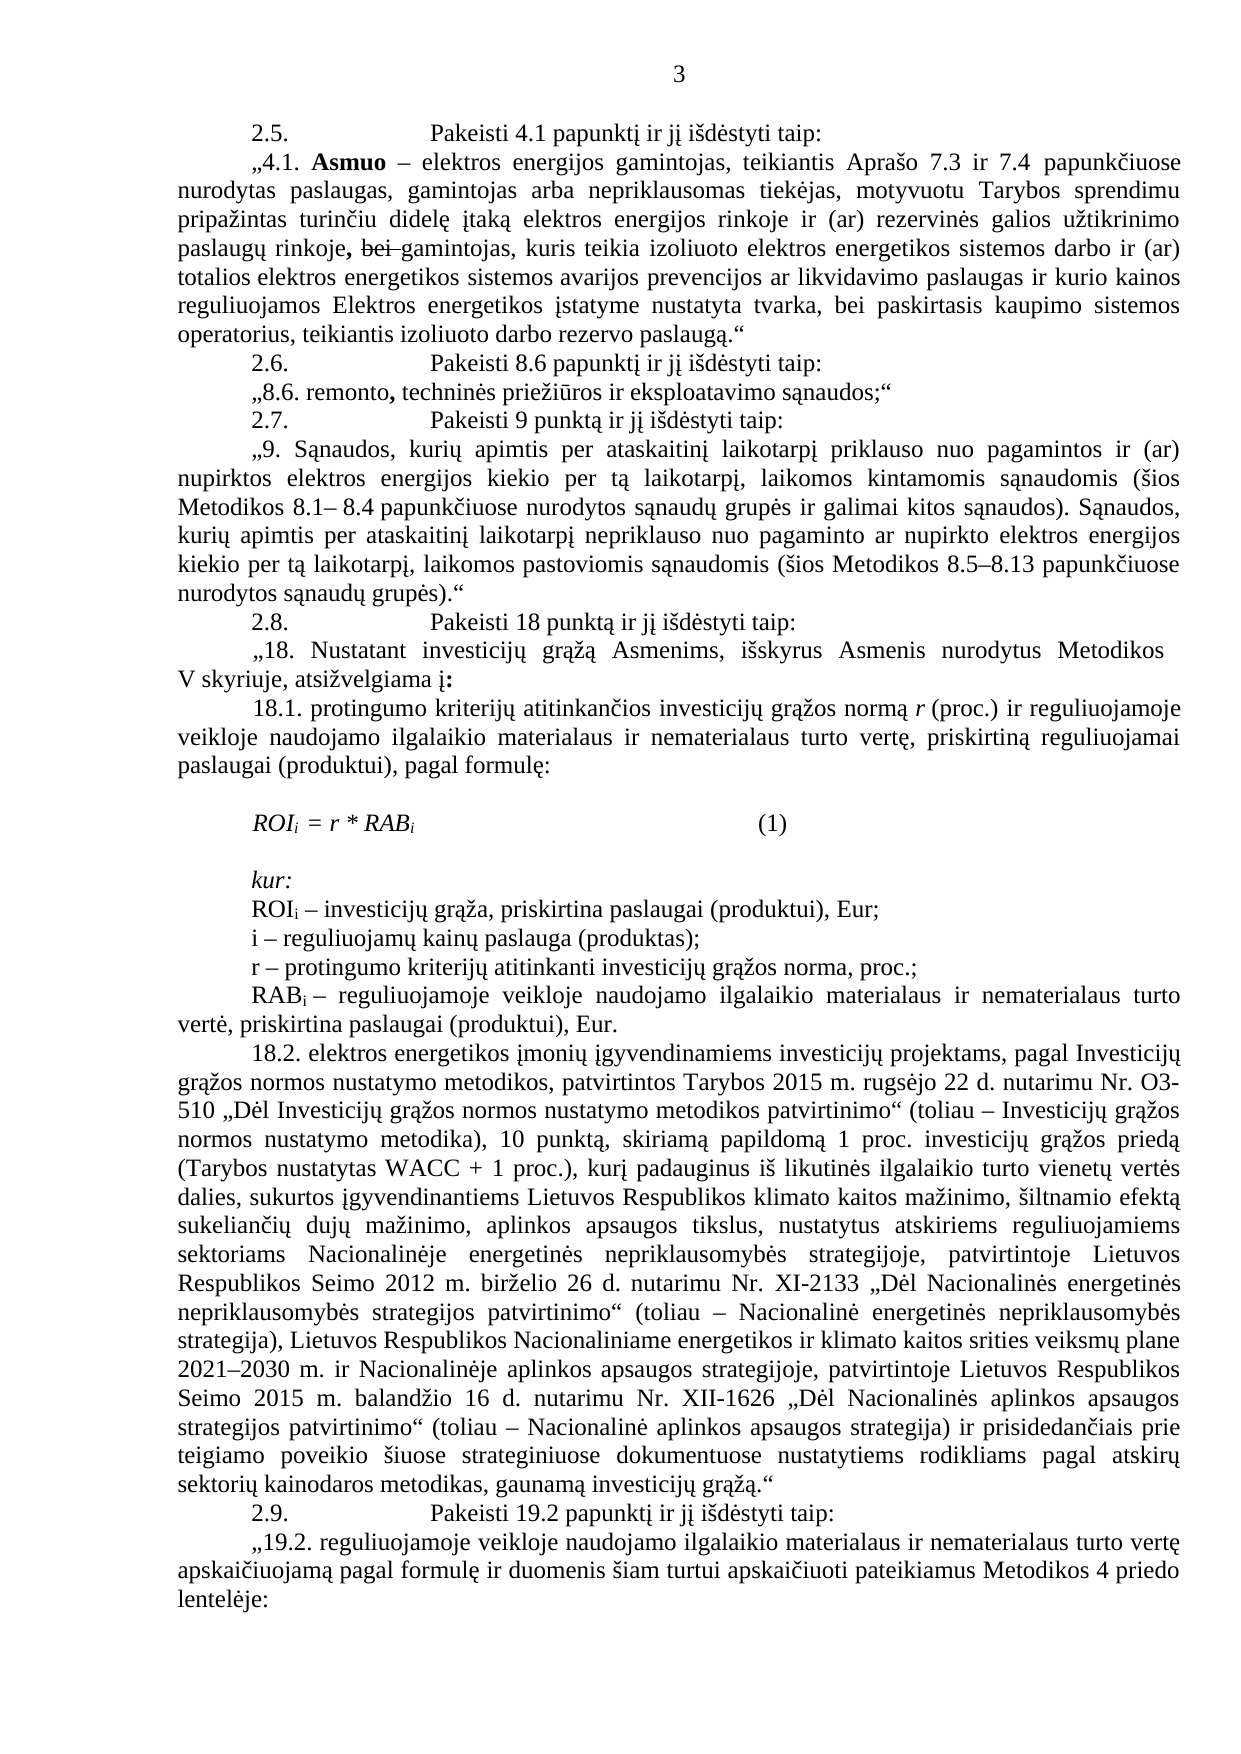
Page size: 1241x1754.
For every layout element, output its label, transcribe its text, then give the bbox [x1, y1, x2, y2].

text „19.2. reguliuojamoje veikloje naudojamo ilgalaikio materialaus ir nematerialaus turto vertę apskaičiuojamą pagal formulę ir duomenis šiam turtui apskaičiuoti pateikiamus Metodikos 4 priedo lentelėje: [177, 1527, 1181, 1613]
text „8.6. remonto, techninės priežiūros ir eksploatavimo sąnaudos;“ [251, 377, 1181, 406]
text „9. Sąnaudos, kurių apimtis per ataskaitinį laikotarpį priklauso nuo pagamintos ir (ar) nupirktos elektros energijos kiekio per tą laikotarpį, laikomos kintamomis sąnaudomis (šios Metodikos 8.1– 8.4 papunkčiuose nurodytos sąnaudų grupės ir galimai kitos sąnaudos). Sąnaudos, kurių apimtis per ataskaitinį laikotarpį nepriklauso nuo pagaminto ar nupirkto elektros energijos kiekio per tą laikotarpį, laikomos pastoviomis sąnaudomis (šios Metodikos 8.5–8.13 papunkčiuose nurodytos sąnaudų grupės).“ [177, 434, 1181, 607]
text 2.6. Pakeisti 8.6 papunktį ir jį išdėstyti taip: [251, 348, 1181, 377]
text ROIi – investicijų grąža, priskirtina paslaugai (produktui), Eur; [177, 894, 1181, 923]
text 2.5. Pakeisti 4.1 papunktį ir jį išdėstyti taip: [251, 118, 1181, 147]
text „18. Nustatant investicijų grąžą Asmenims, išskyrus Asmenis nurodytus Metodikos V skyriuje, atsižvelgiama į: [177, 636, 1181, 693]
text 18.2. elektros energetikos įmonių įgyvendinamiems investicijų projektams, pagal Investicijų grąžos normos nustatymo metodikos, patvirtintos Tarybos 2015 m. rugsėjo 22 d. nutarimu Nr. O3-510 „Dėl Investicijų grąžos normos nustatymo metodikos patvirtinimo“ (toliau – Investicijų grąžos normos nustatymo metodika), 10 punktą, skiriamą papildomą 1 proc. investicijų grąžos priedą (Tarybos nustatytas WACC + 1 proc.), kurį padauginus iš likutinės ilgalaikio turto vienetų vertės dalies, sukurtos įgyvendinantiems Lietuvos Respublikos klimato kaitos mažinimo, šiltnamio efektą sukeliančių dujų mažinimo, aplinkos apsaugos tikslus, nustatytus atskiriems reguliuojamiems sektoriams Nacionalinėje energetinės nepriklausomybės strategijoje, patvirtintoje Lietuvos Respublikos Seimo 2012 m. birželio 26 d. nutarimu Nr. XI-2133 „Dėl Nacionalinės energetinės nepriklausomybės strategijos patvirtinimo“ (toliau – Nacionalinė energetinės nepriklausomybės strategija), Lietuvos Respublikos Nacionaliniame energetikos ir klimato kaitos srities veiksmų plane 2021–2030 m. ir Nacionalinėje aplinkos apsaugos strategijoje, patvirtintoje Lietuvos Respublikos Seimo 2015 m. balandžio 16 d. nutarimu Nr. XII-1626 „Dėl Nacionalinės aplinkos apsaugos strategijos patvirtinimo“ (toliau – Nacionalinė aplinkos apsaugos strategija) ir prisidedančiais prie teigiamo poveikio šiuose strateginiuose dokumentuose nustatytiems rodikliams pagal atskirų sektorių kainodaros metodikas, gaunamą investicijų grąžą.“ [177, 1038, 1181, 1498]
text kur: [177, 866, 1181, 894]
text 2.9. Pakeisti 19.2 papunktį ir jį išdėstyti taip: [251, 1498, 1181, 1527]
text r – protingumo kriterijų atitinkanti investicijų grąžos norma, proc.; [177, 952, 1181, 981]
text 18.1. protingumo kriterijų atitinkančios investicijų grąžos normą r (proc.) ir reguliuojamoje veikloje naudojamo ilgalaikio materialaus ir nematerialaus turto vertę, priskirtiną reguliuojamai paslaugai (produktui), pagal formulę: [177, 693, 1181, 779]
text „4.1. Asmuo – elektros energijos gamintojas, teikiantis Aprašo 7.3 ir 7.4 papunkčiuose nurodytas paslaugas, gamintojas arba nepriklausomas tiekėjas, motyvuotu Tarybos sprendimu pripažintas turinčiu didelę įtaką elektros energijos rinkoje ir (ar) rezervinės galios užtikrinimo paslaugų rinkoje, bei gamintojas, kuris teikia izoliuoto elektros energetikos sistemos darbo ir (ar) totalios elektros energetikos sistemos avarijos prevencijos ar likvidavimo paslaugas ir kurio kainos reguliuojamos Elektros energetikos įstatyme nustatyta tvarka, bei paskirtasis kaupimo sistemos operatorius, teikiantis izoliuoto darbo rezervo paslaugą.“ [177, 147, 1181, 348]
text ROIi = r * RABi (1) [177, 808, 1181, 837]
text i – reguliuojamų kainų paslauga (produktas); [177, 923, 1181, 952]
text 2.7. Pakeisti 9 punktą ir jį išdėstyti taip: [251, 406, 1181, 434]
text 2.8. Pakeisti 18 punktą ir jį išdėstyti taip: [251, 607, 1181, 636]
text RABi – reguliuojamoje veikloje naudojamo ilgalaikio materialaus ir nematerialaus turto vertė, priskirtina paslaugai (produktui), Eur. [177, 981, 1181, 1038]
